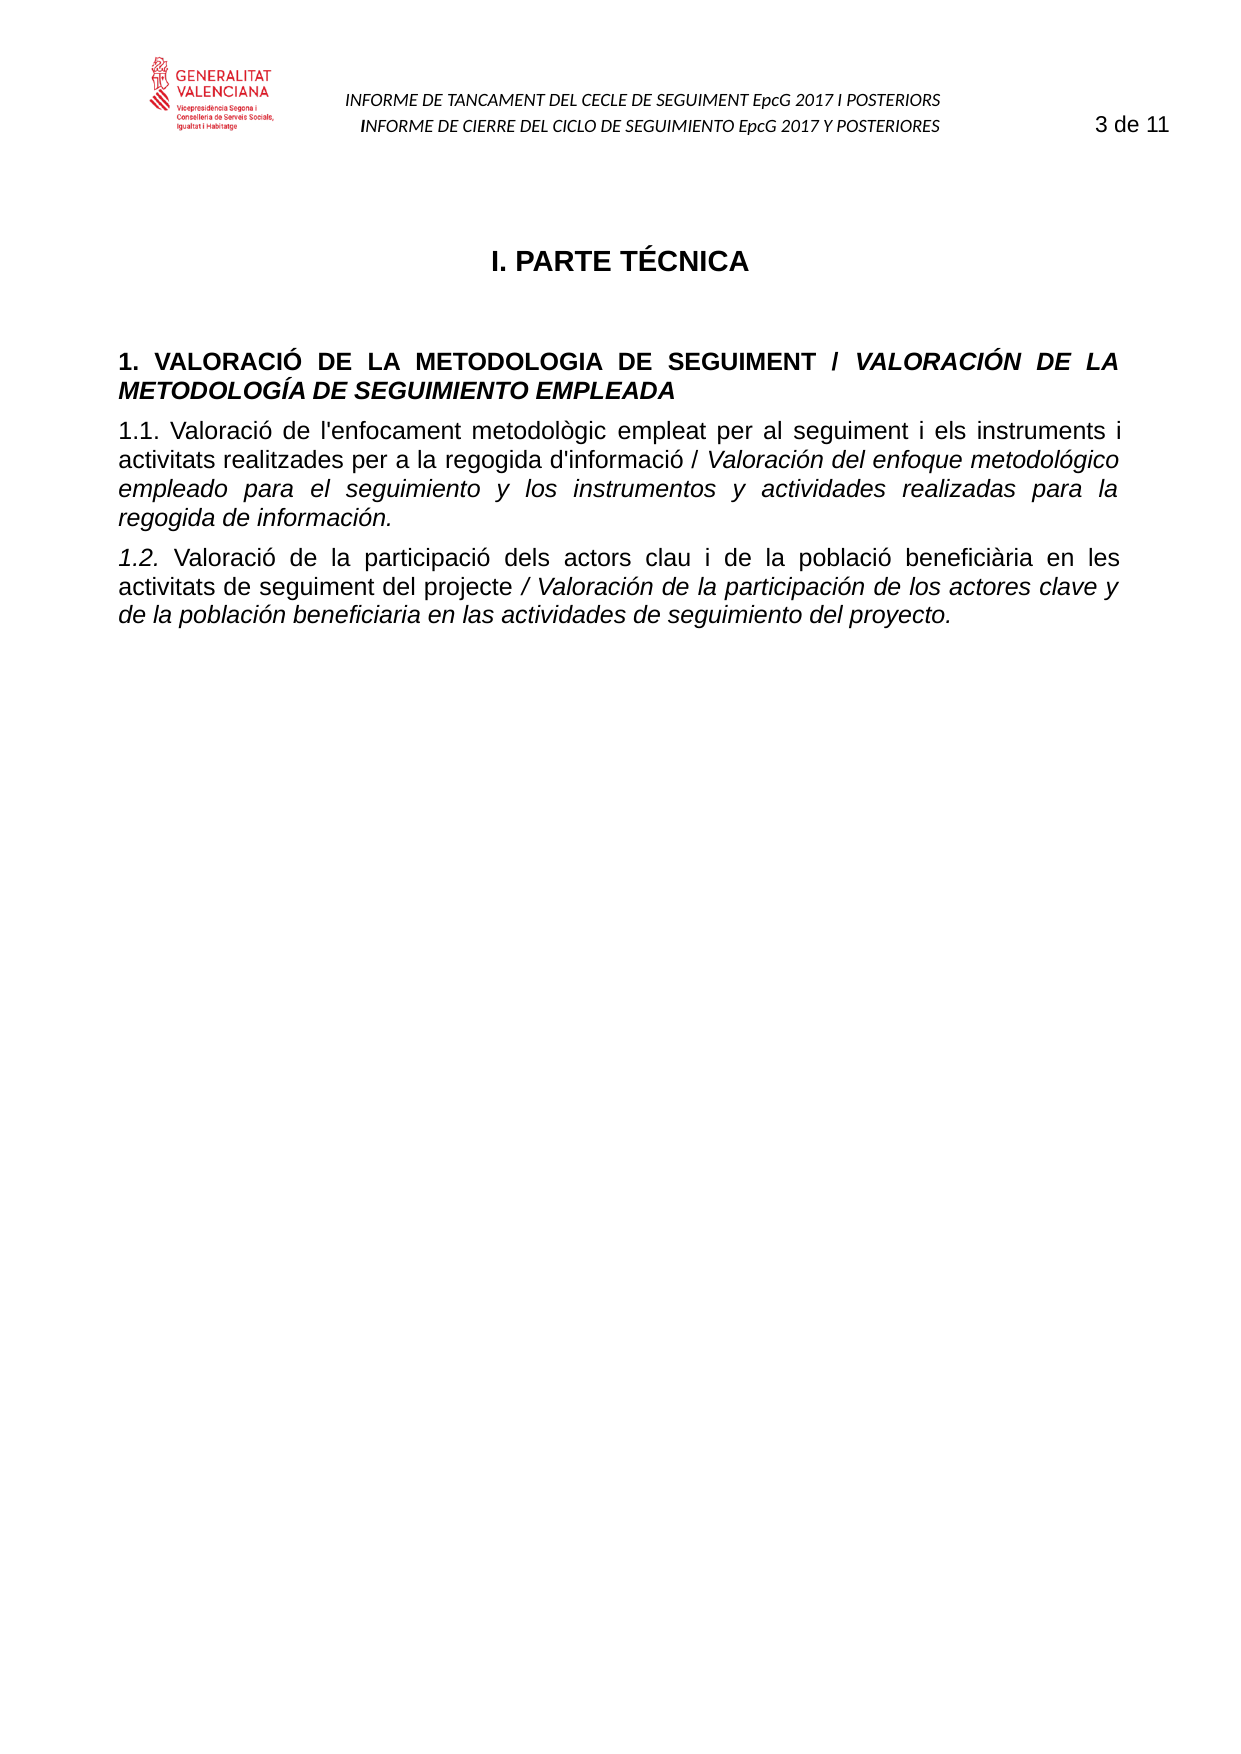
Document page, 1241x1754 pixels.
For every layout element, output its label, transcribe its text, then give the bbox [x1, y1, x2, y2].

text 1.2. Valoració de la participació dels actors clau i de la població beneficiària en les activitats de seguiment del projecte / Valoración de la participación de los actores clave y de la población beneficiaria en las actividades de seguimiento del proyecto. [118, 543, 1122, 629]
text 1. VALORACIÓ DE LA METODOLOGIA DE SEGUIMENT / VALORACIÓN DE LA METODOLOGÍA DE SEGUIMIENTO EMPLEADA [118, 347, 1122, 404]
text I. PARTE TÉCNICA [118, 244, 1122, 278]
text 1.1. Valoració de l'enfocament metodològic empleat per al seguiment i els instruments i activitats realitzades per a la regogida d'informació / Valoración del enfoque metodológico empleado para el seguimiento y los instrumentos y actividades realizadas para la regogida de información. [118, 416, 1122, 531]
